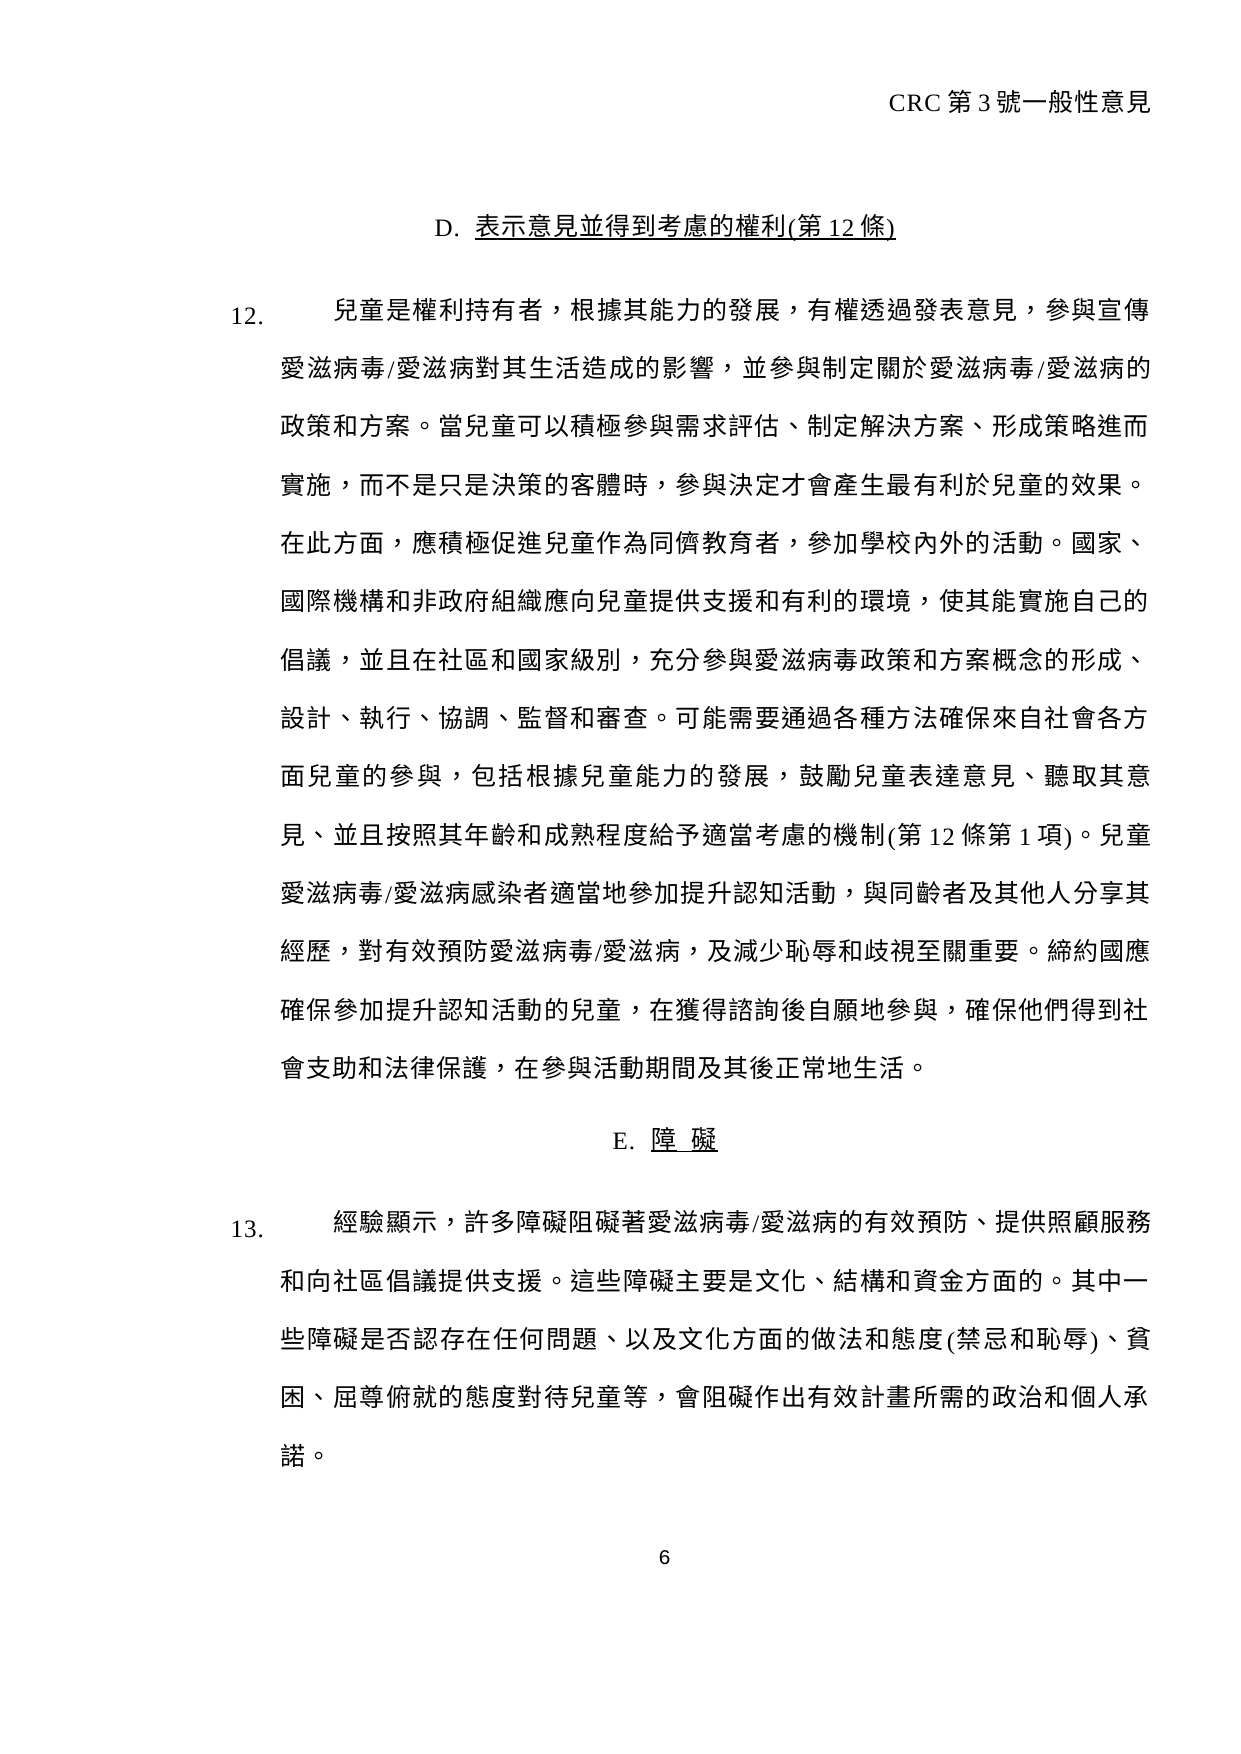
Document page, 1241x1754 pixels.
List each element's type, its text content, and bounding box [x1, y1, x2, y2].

list 兒童是權利持有者，根據其能力的發展，有權透過發表意見，參與宣傳愛滋病毒/愛滋病對其生活造成的影響，並參與制定關於愛滋病毒/愛滋病的政策和方案。當兒童可以積極參與需求評估、制定解決方案、形成策略進而實施，而不是只是決策的客體時，參與決定才會產生最有利於兒童的效果。在此方面，應積極促進兒童作為同儕教育者，參加學校內外的活動。國家、國際機構和非政府組織應向兒童提供支援和有利的環境，使其能實施自己的倡議，並且在社區和國家級別，充分參與愛滋病毒政策和方案概念的形成、設計、執行、協調、監督和審查。可能需要通過各種方法確保來自社會各方面兒童的參與，包括根據兒童能力的發展，鼓勵兒童表達意見、聽取其意見、並且按照其年齡和成熟程度給予適當考慮的機制(第12條第1項)。兒童愛滋病毒/愛滋病感染者適當地參加提升認知活動，與同齡者及其他人分享其經歷，對有效預防愛滋病毒/愛滋病，及減少恥辱和歧視至關重要。締約國應確保參加提升認知活動的兒童，在獲得諮詢後自願地參與，確保他們得到社會支助和法律保護，在參與活動期間及其後正常地生活。 [230, 290, 1152, 1090]
subtitle D. 表示意見並得到考慮的權利(第12條) [177, 207, 1152, 248]
subtitle E. 障 礙 [177, 1119, 1152, 1161]
list 經驗顯示，許多障礙阻礙著愛滋病毒/愛滋病的有效預防、提供照顧服務和向社區倡議提供支援。這些障礙主要是文化、結構和資金方面的。其中一些障礙是否認存在任何問題、以及文化方面的做法和態度(禁忌和恥辱)、貧困、屈尊俯就的態度對待兒童等，會阻礙作出有效計畫所需的政治和個人承諾。 [230, 1203, 1152, 1478]
